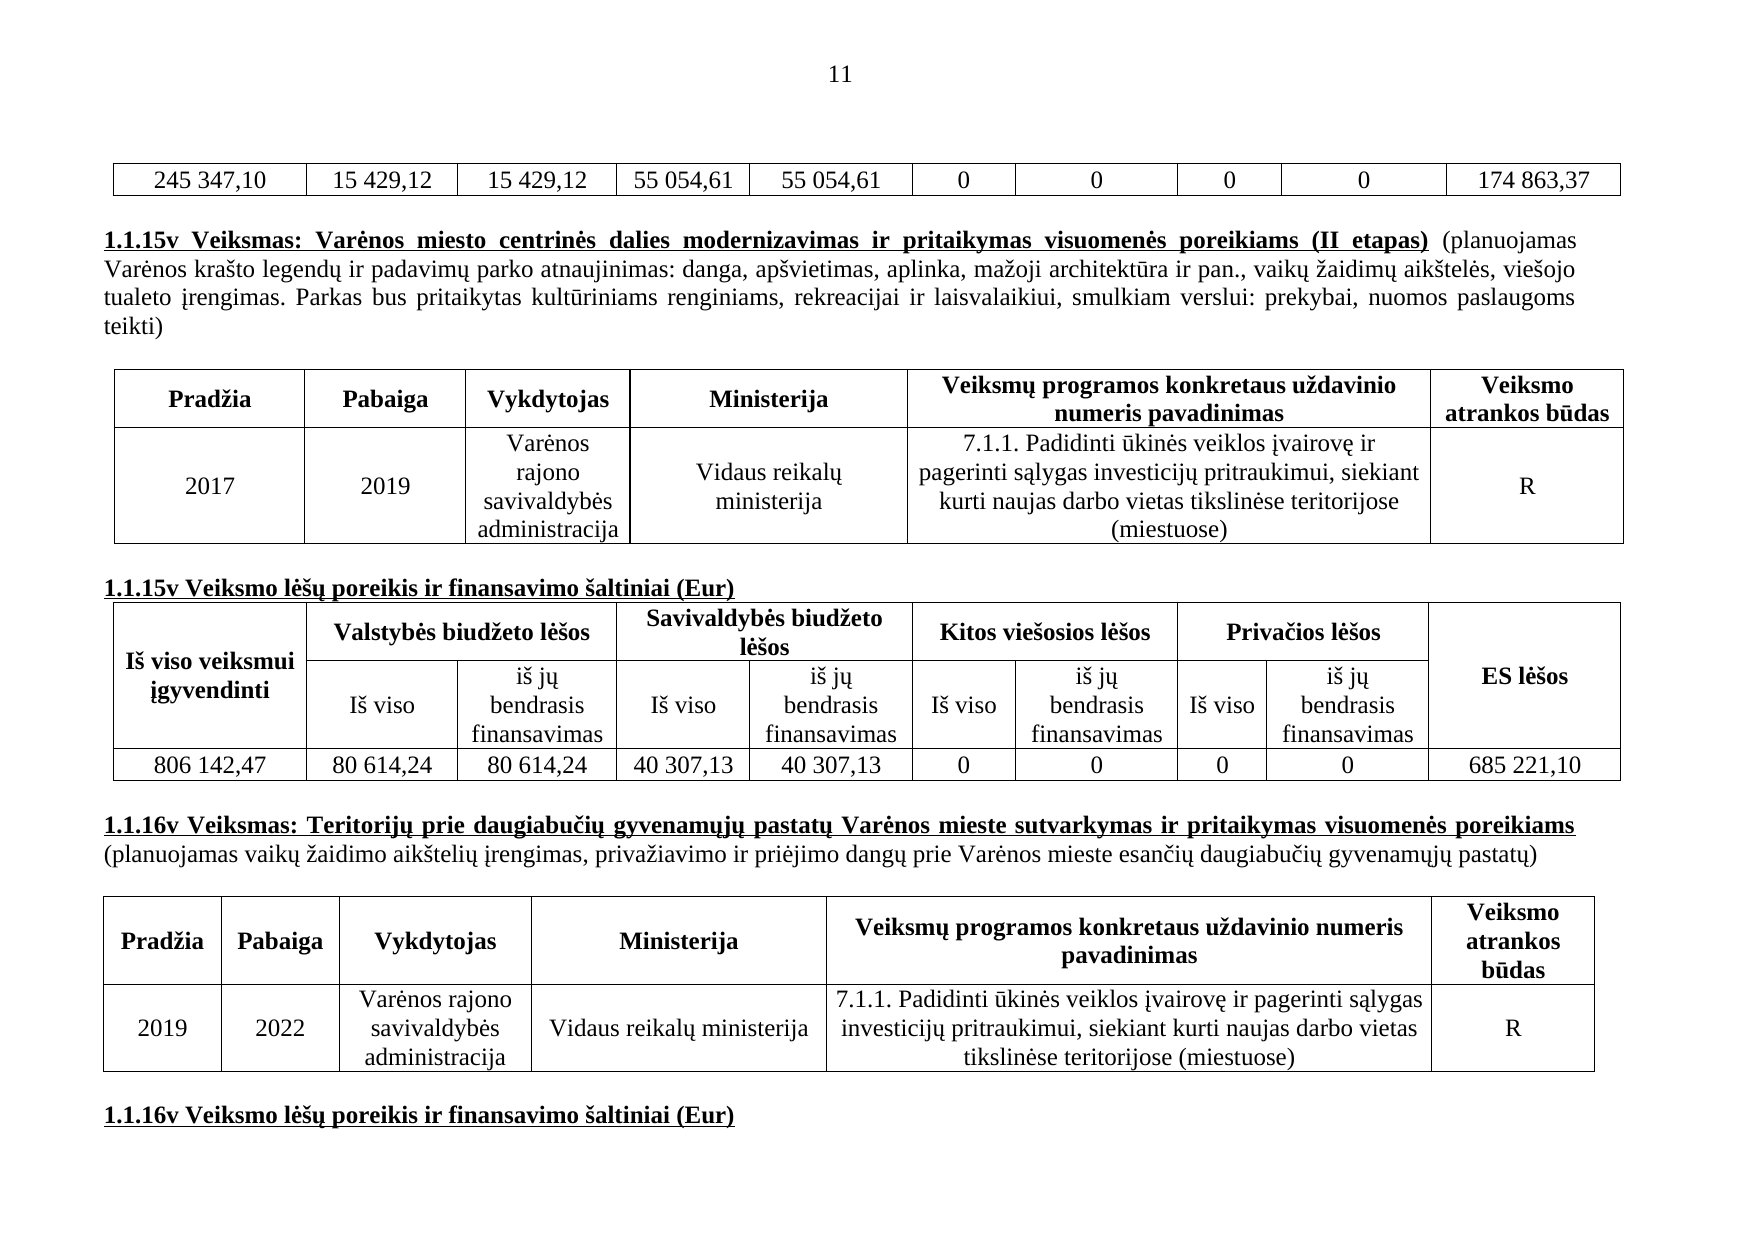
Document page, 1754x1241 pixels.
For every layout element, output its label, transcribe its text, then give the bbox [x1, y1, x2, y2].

text 1.1.16v Veiksmas: Teritorijų prie daugiabučių gyvenamųjų pastatų Varėnos mieste sutvarkymas ir pritaikymas visuomenės poreikiams (planuojamas vaikų žaidimo aikštelių įrengimas, privažiavimo ir priėjimo dangų prie Varėnos mieste esančių daugiabučių gyvenamųjų pastatų) [103, 810, 1577, 867]
table_cell 0 [913, 749, 1015, 780]
table_cell Iš viso [1178, 661, 1266, 748]
text 1.1.15v Veiksmas: Varėnos miesto centrinės dalies modernizavimas ir pritaikymas visuomenės poreikiams (II etapas) (planuojamas Varėnos krašto legendų ir padavimų parko atnaujinimas: danga, apšvietimas, aplinka, mažoji architektūra ir pan., vaikų žaidimų aikštelės, viešojo tualeto įrengimas. Parkas bus pritaikytas kultūriniams renginiams, rekreacijai ir laisvalaikiui, smulkiam verslui: prekybai, nuomos paslaugoms teikti) [103, 225, 1577, 340]
table_header Pabaiga [305, 370, 465, 427]
table_cell 2017 [115, 428, 304, 543]
table_cell 0 [1178, 164, 1281, 195]
table_cell 174 863,37 [1447, 164, 1620, 195]
table_cell 40 307,13 [750, 749, 912, 780]
table_cell R [1431, 428, 1623, 543]
table_cell iš jų bendrasis finansavimas [1016, 661, 1177, 748]
table_cell Varėnos rajono savivaldybės administracija [466, 428, 629, 543]
table_cell iš jų bendrasis finansavimas [750, 661, 912, 748]
table_cell 0 [913, 164, 1015, 195]
table_cell 15 429,12 [458, 164, 616, 195]
table_header Ministerija [532, 897, 826, 983]
table_cell 2019 [305, 428, 465, 543]
table_cell 0 [1267, 749, 1428, 780]
table_cell Varėnos rajono savivaldybės administracija [340, 985, 531, 1071]
table_cell 7.1.1. Padidinti ūkinės veiklos įvairovę ir pagerinti sąlygas investicijų pritraukimui, siekiant kurti naujas darbo vietas tikslinėse teritorijose (miestuose) [827, 985, 1431, 1071]
table_cell 2022 [222, 985, 339, 1071]
table_header Veiksmų programos konkretaus uždavinio numeris pavadinimas [908, 370, 1430, 427]
table_cell iš jų bendrasis finansavimas [1267, 661, 1428, 748]
table_header Vykdytojas [466, 370, 629, 427]
text 1.1.16v Veiksmo lėšų poreikis ir finansavimo šaltiniai (Eur) [103, 1101, 1577, 1129]
table_header Pradžia [104, 897, 221, 983]
table_cell Vidaus reikalų ministerija [532, 985, 826, 1071]
table_cell Vidaus reikalų ministerija [631, 428, 907, 543]
table_cell 55 054,61 [617, 164, 749, 195]
table_header Pradžia [115, 370, 304, 427]
table_header Vykdytojas [340, 897, 531, 983]
table_header Veiksmų programos konkretaus uždavinio numeris pavadinimas [827, 897, 1431, 983]
table_cell 0 [1282, 164, 1446, 195]
table_cell 0 [1016, 164, 1177, 195]
table_header Veiksmo atrankos būdas [1432, 897, 1594, 983]
table_cell 80 614,24 [458, 749, 616, 780]
table_header Savivaldybės biudžeto lėšos [617, 603, 912, 660]
table_cell Iš viso [913, 661, 1015, 748]
text 1.1.15v Veiksmo lėšų poreikis ir finansavimo šaltiniai (Eur) [103, 573, 1577, 602]
table_cell Iš viso [617, 661, 749, 748]
table_cell 806 142,47 [114, 749, 306, 780]
table_cell 0 [1016, 749, 1177, 780]
table_header ES lėšos [1429, 603, 1620, 748]
table_header Kitos viešosios lėšos [913, 603, 1177, 660]
table_cell 0 [1178, 749, 1266, 780]
table_cell R [1432, 985, 1594, 1071]
table_cell iš jų bendrasis finansavimas [458, 661, 616, 748]
table_header Privačios lėšos [1178, 603, 1428, 660]
table_cell 15 429,12 [307, 164, 457, 195]
table_cell 2019 [104, 985, 221, 1071]
table_cell Iš viso [307, 661, 457, 748]
table_header Ministerija [631, 370, 907, 427]
table_cell 7.1.1. Padidinti ūkinės veiklos įvairovę ir pagerinti sąlygas investicijų pritraukimui, siekiant kurti naujas darbo vietas tikslinėse teritorijose (miestuose) [908, 428, 1430, 543]
table_header Veiksmo atrankos būdas [1431, 370, 1623, 427]
table_cell 55 054,61 [750, 164, 912, 195]
table_cell 685 221,10 [1429, 749, 1620, 780]
table_header Iš viso veiksmui įgyvendinti [114, 603, 306, 748]
table_header Valstybės biudžeto lėšos [307, 603, 616, 660]
table_cell 80 614,24 [307, 749, 457, 780]
table_cell 245 347,10 [114, 164, 306, 195]
table_cell 40 307,13 [617, 749, 749, 780]
table_header Pabaiga [222, 897, 339, 983]
